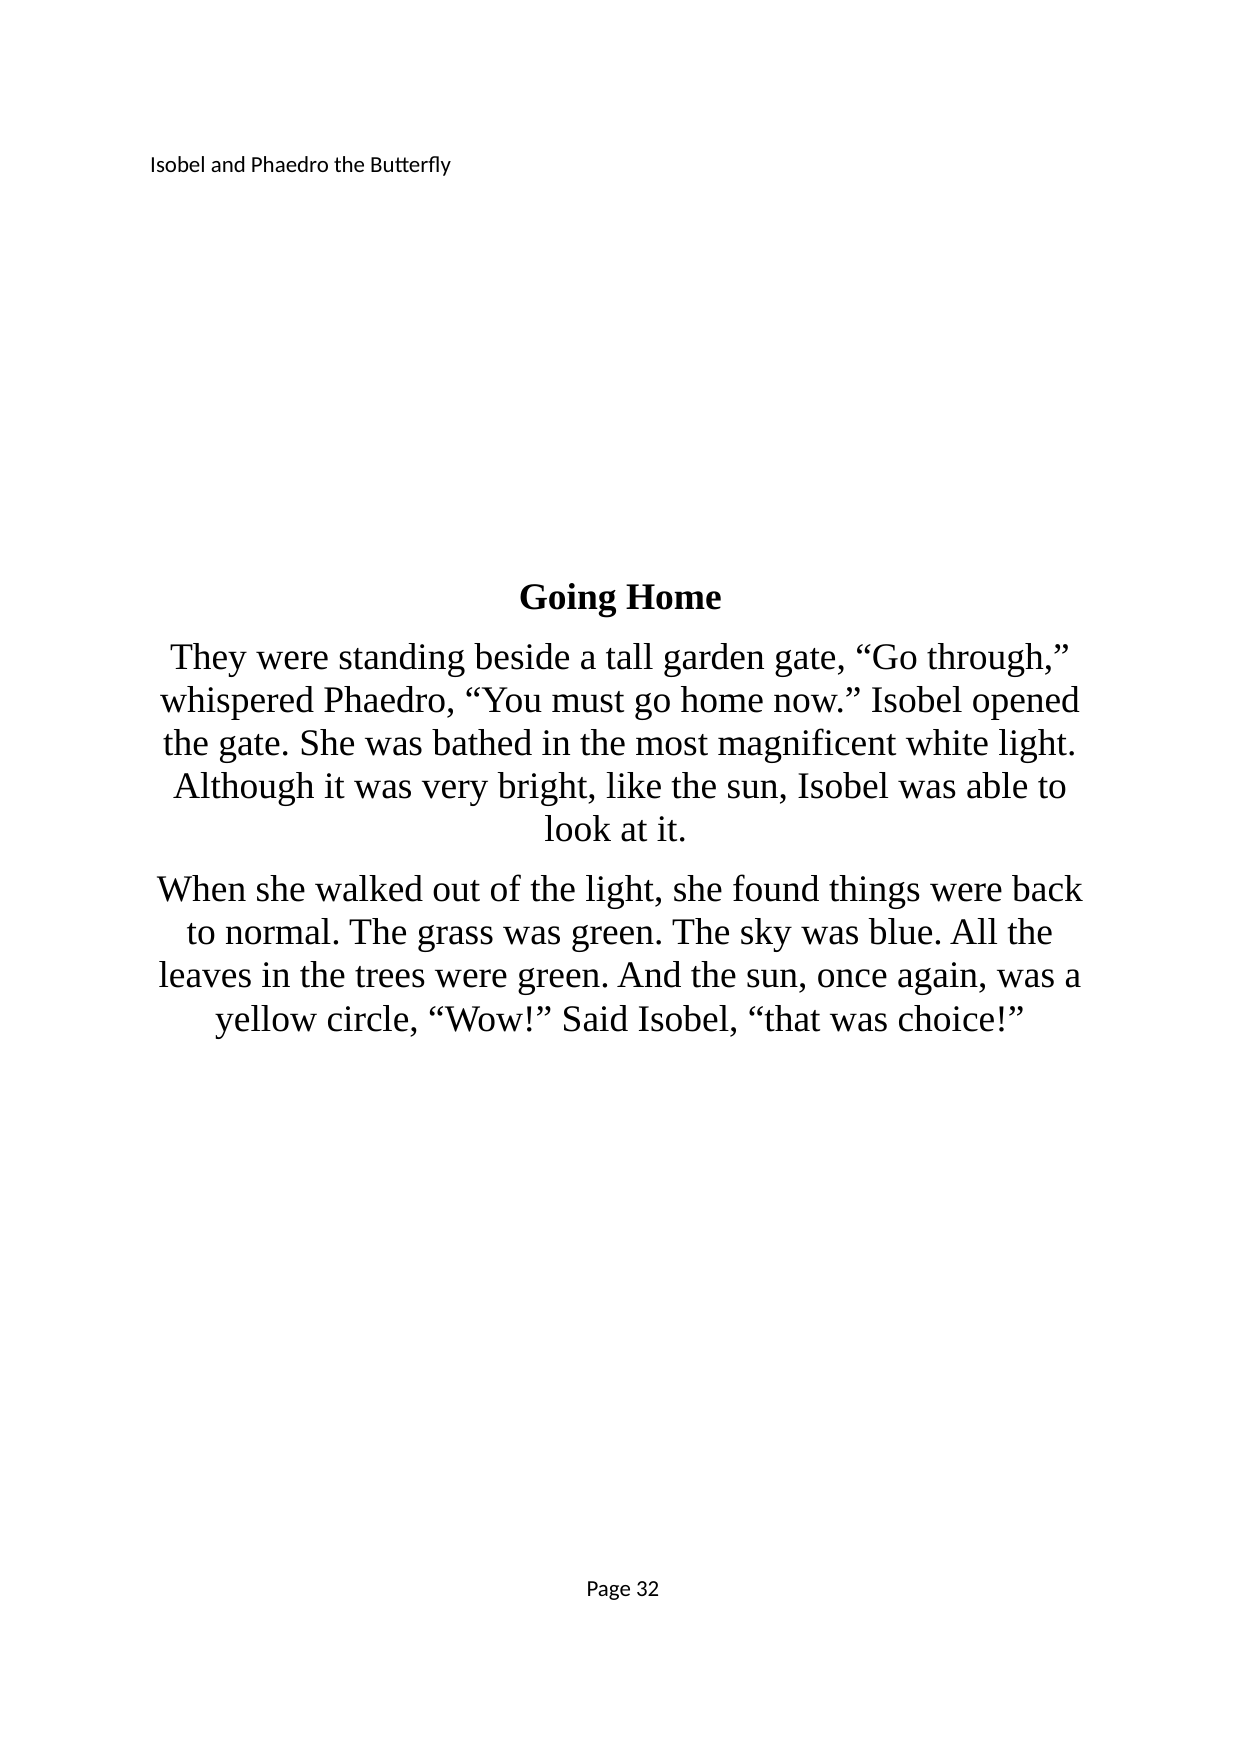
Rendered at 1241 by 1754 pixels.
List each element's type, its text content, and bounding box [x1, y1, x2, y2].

text When she walked out of the light, she found things were back to normal. The grass was green. The sky was blue. All the leaves in the trees were green. And the sun, once again, was a yellow circle, “Wow!” Said Isobel, “that was choice!” [150, 867, 1090, 1039]
subtitle Going Home [150, 574, 1090, 618]
text They were standing beside a tall garden gate, “Go through,” whispered Phaedro, “You must go home now.” Isobel opened the gate. She was bathed in the most magnificent white light. Although it was very bright, like the sun, Isobel was able to look at it. [150, 634, 1090, 850]
